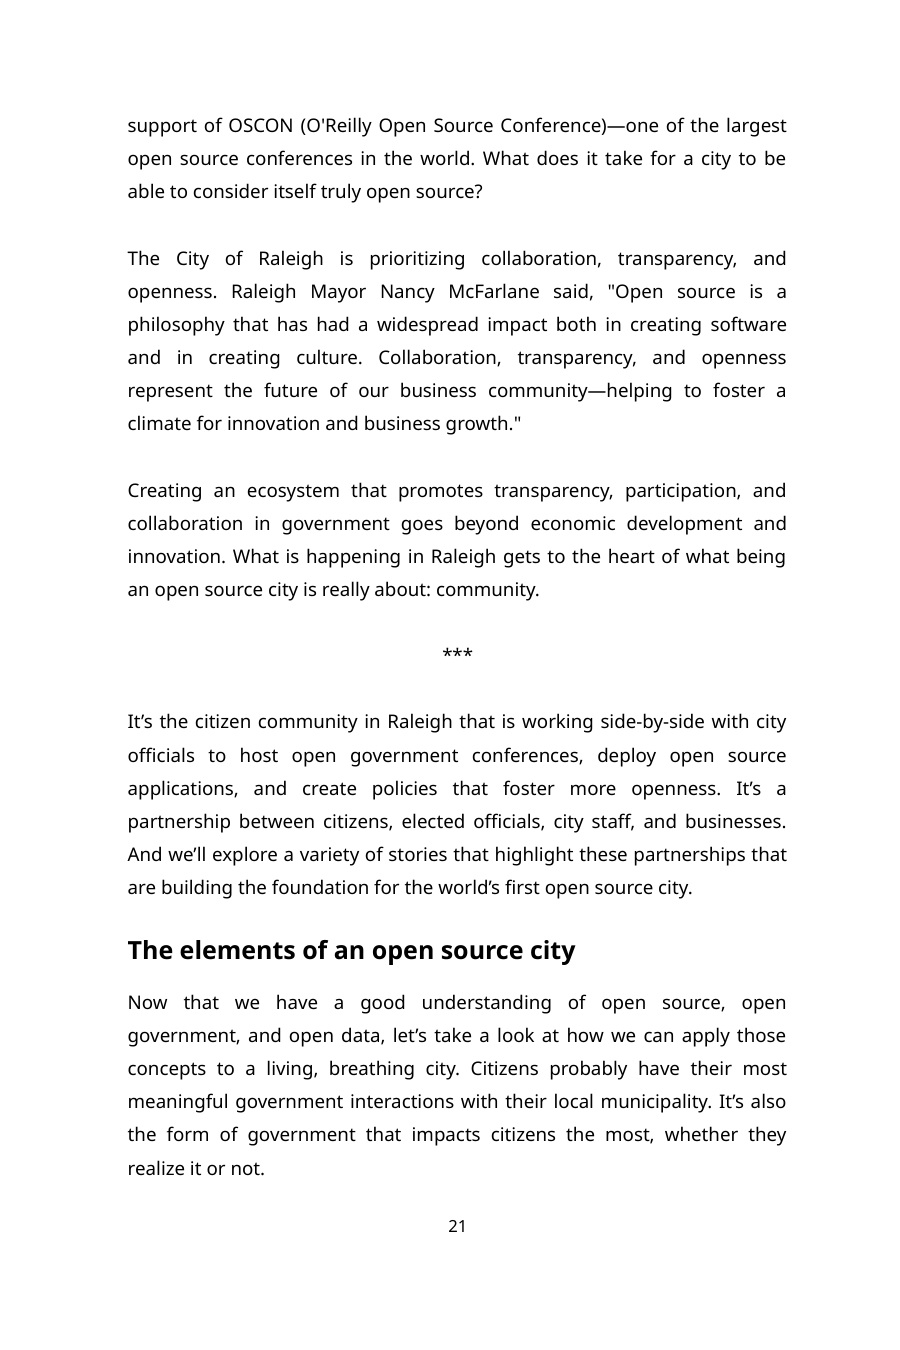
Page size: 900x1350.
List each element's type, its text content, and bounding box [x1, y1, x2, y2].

text The City of Raleigh is prioritizing collaboration, transparency, and openness. Raleigh Mayor Nancy McFarlane said, "Open source is a philosophy that has had a widespread impact both in creating software and in creating culture. Collaboration, transparency, and openness represent the future of our business community—helping to foster a climate for innovation and business growth." [127, 245, 787, 436]
text It’s the citizen community in Raleigh that is working side-by-side with city officials to host open government conferences, deploy open source applications, and create policies that foster more openness. It’s a partnership between citizens, elected officials, city staff, and businesses. And we’ll explore a variety of stories that highlight these partnerships that are building the foundation for the world’s first open source city. [127, 709, 787, 900]
text Now that we have a good understanding of open source, open government, and open data, let’s take a look at how we can apply those concepts to a living, breathing city. Citizens probably have their most meaningful government interactions with their local municipality. It’s also the form of government that impacts citizens the most, whether they realize it or not. [127, 989, 787, 1180]
text *** [127, 642, 787, 668]
subtitle The elements of an open source city [127, 932, 787, 967]
text Creating an ecosystem that promotes transparency, participation, and collaboration in government goes beyond economic development and innovation. What is happening in Raleigh gets to the heart of what being an open source city is really about: community. [127, 477, 787, 602]
text support of OSCON (O'Reilly Open Source Conference)—one of the largest open source conferences in the world. What does it take for a city to be able to consider itself truly open source? [127, 112, 787, 204]
